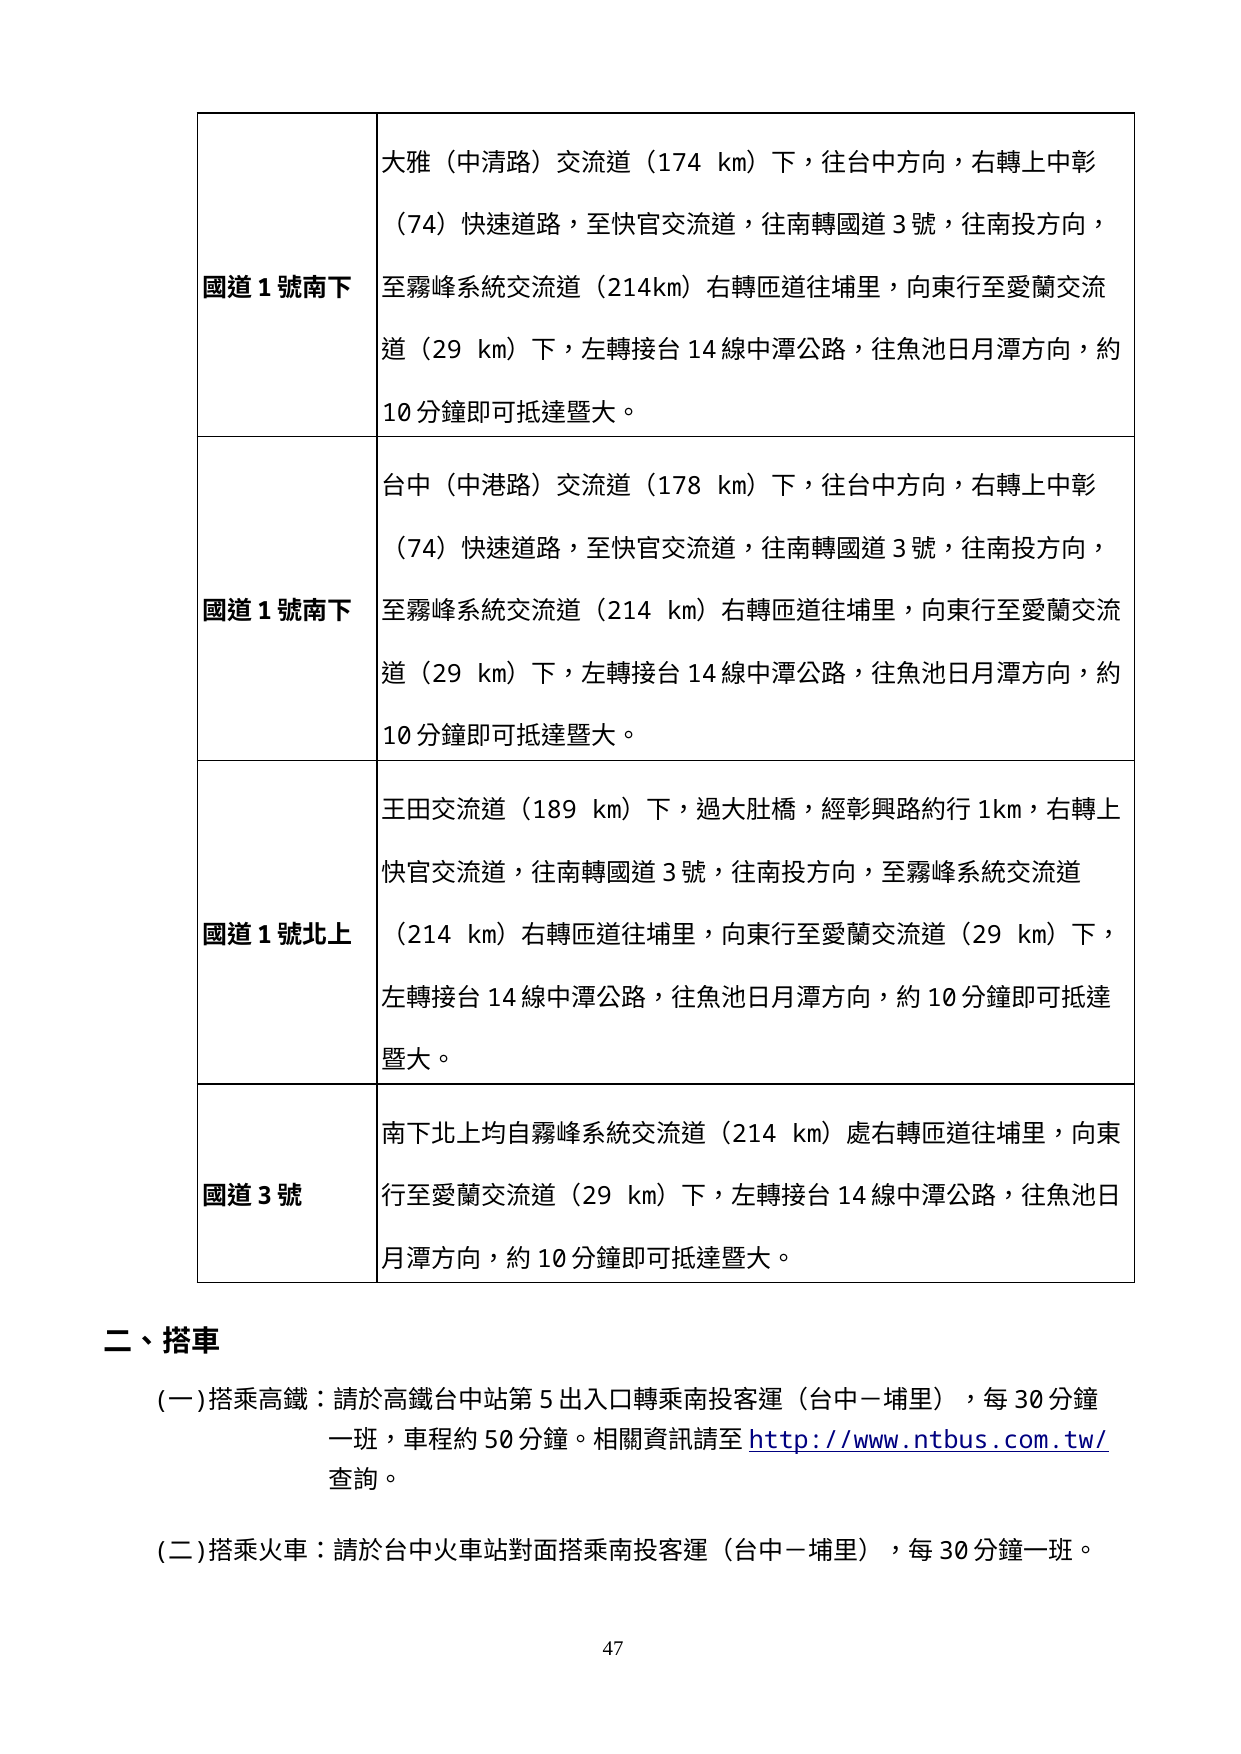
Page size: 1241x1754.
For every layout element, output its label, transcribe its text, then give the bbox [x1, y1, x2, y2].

table_cell 台中（中港路）交流道（178 km）下，往台中方向，右轉上中彰（74）快速道路，至快官交流道，往南轉國道3號，往南投方向，至霧峰系統交流道（214 km）右轉匝道往埔里，向東行至愛蘭交流道（29 km）下，左轉接台14線中潭公路，往魚池日月潭方向，約10分鐘即可抵達暨大。 [378, 437, 1134, 759]
table_cell 國道1號北上 [198, 761, 376, 1083]
table_cell 王田交流道（189 km）下，過大肚橋，經彰興路約行1km，右轉上快官交流道，往南轉國道3號，往南投方向，至霧峰系統交流道（214 km）右轉匝道往埔里，向東行至愛蘭交流道（29 km）下，左轉接台14線中潭公路，往魚池日月潭方向，約10分鐘即可抵達暨大。 [378, 761, 1134, 1083]
table_cell 國道1號南下 [198, 437, 376, 759]
table_cell 國道3號 [198, 1085, 376, 1282]
text (一)搭乘高鐵：請於高鐵台中站第5出入口轉乘南投客運（台中－埔里），每30分鐘一班，車程約50分鐘。相關資訊請至http://www.ntbus.com.tw/ 查詢。 [153, 1377, 1122, 1496]
table_cell 南下北上均自霧峰系統交流道（214 km）處右轉匝道往埔里，向東行至愛蘭交流道（29 km）下，左轉接台14線中潭公路，往魚池日月潭方向，約10分鐘即可抵達暨大。 [378, 1085, 1134, 1282]
table_header 國道1號南下 [198, 114, 376, 436]
text (二)搭乘火車：請於台中火車站對面搭乘南投客運（台中－埔里），每30分鐘一班。 [153, 1507, 1122, 1570]
text 二、搭車 [103, 1321, 1122, 1358]
table_header 大雅（中清路）交流道（174 km）下，往台中方向，右轉上中彰（74）快速道路，至快官交流道，往南轉國道3號，往南投方向，至霧峰系統交流道（214km）右轉匝道往埔里，向東行至愛蘭交流道（29 km）下，左轉接台14線中潭公路，往魚池日月潭方向，約10分鐘即可抵達暨大。 [378, 114, 1134, 436]
